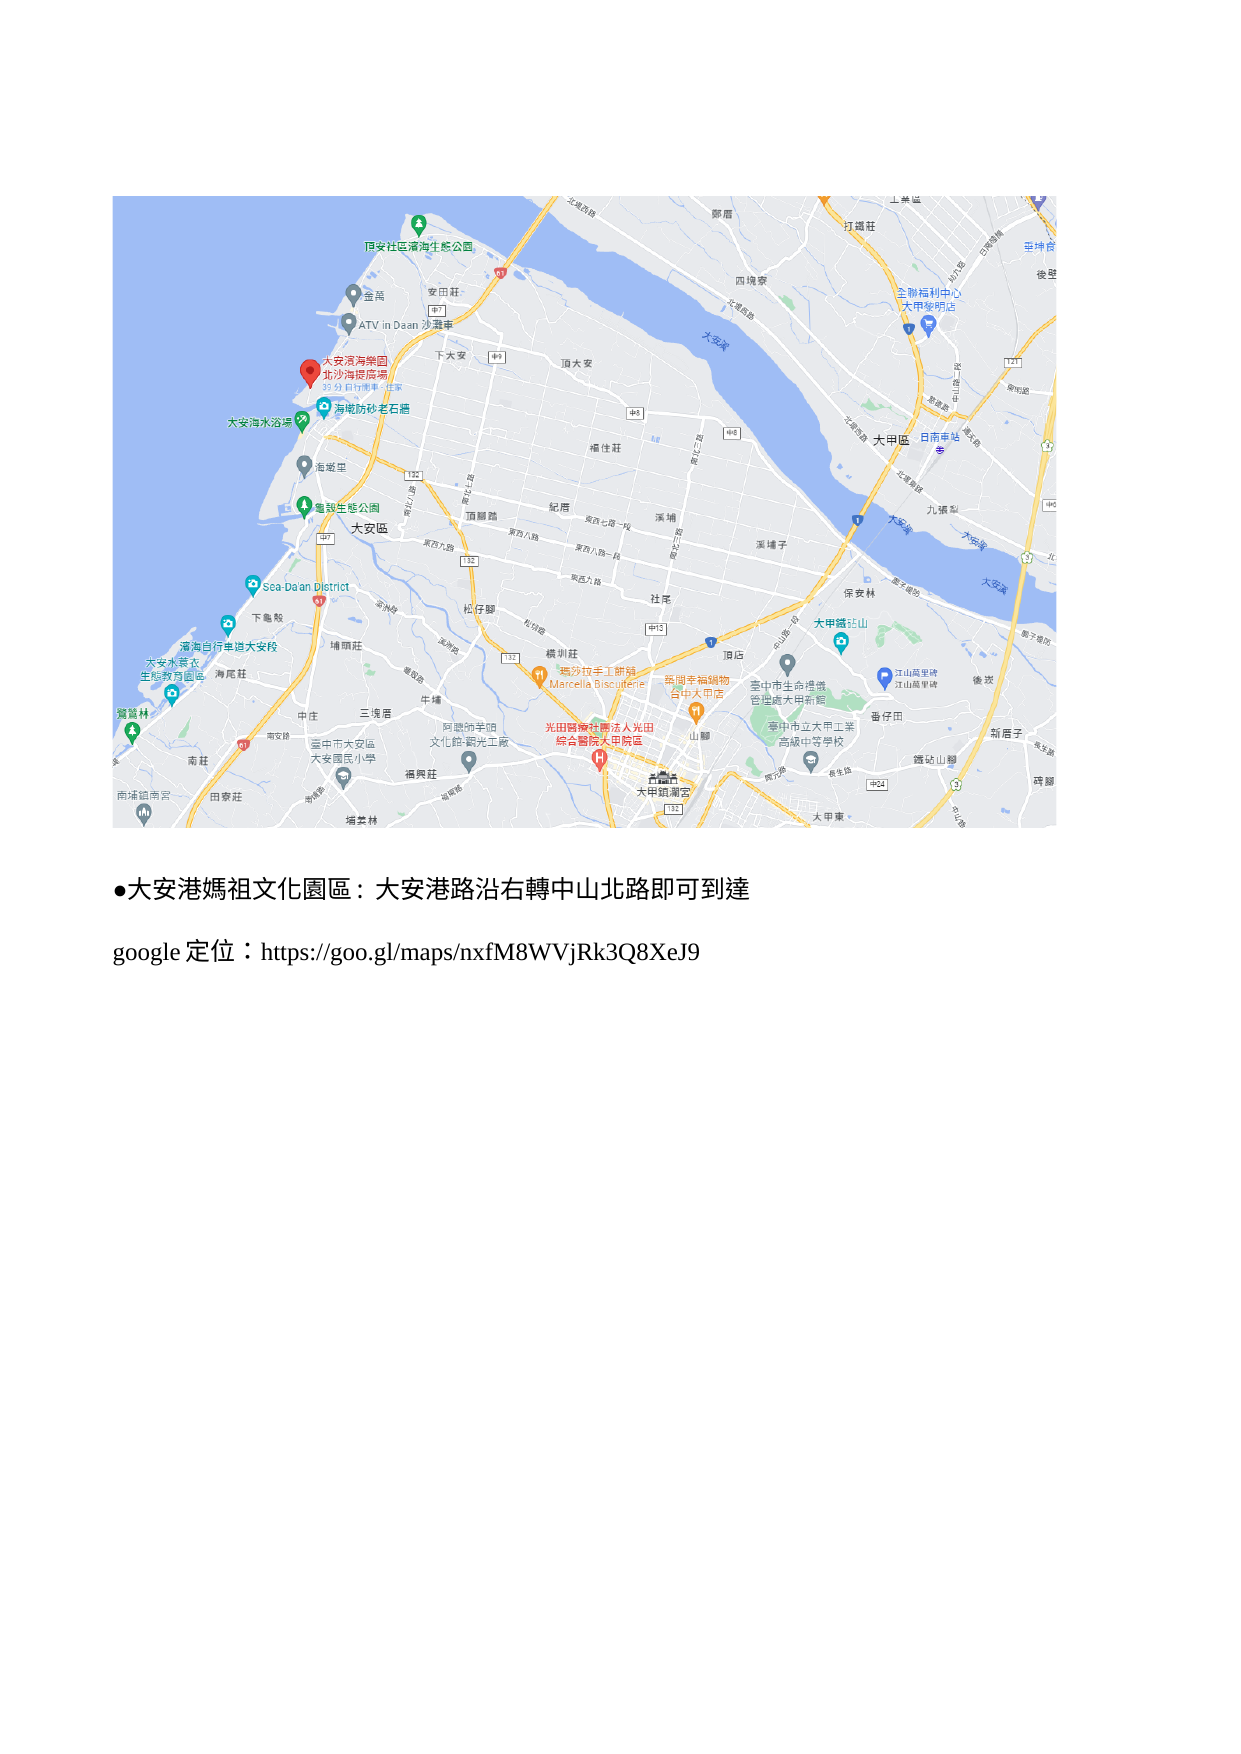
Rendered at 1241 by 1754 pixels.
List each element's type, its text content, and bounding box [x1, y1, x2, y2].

text ●大安港媽祖文化園區: 大安港路沿右轉中山北路即可到達 google定位：https://goo.gl/maps/nxfM8WVjRk3Q8XeJ9 [112, 846, 1128, 971]
